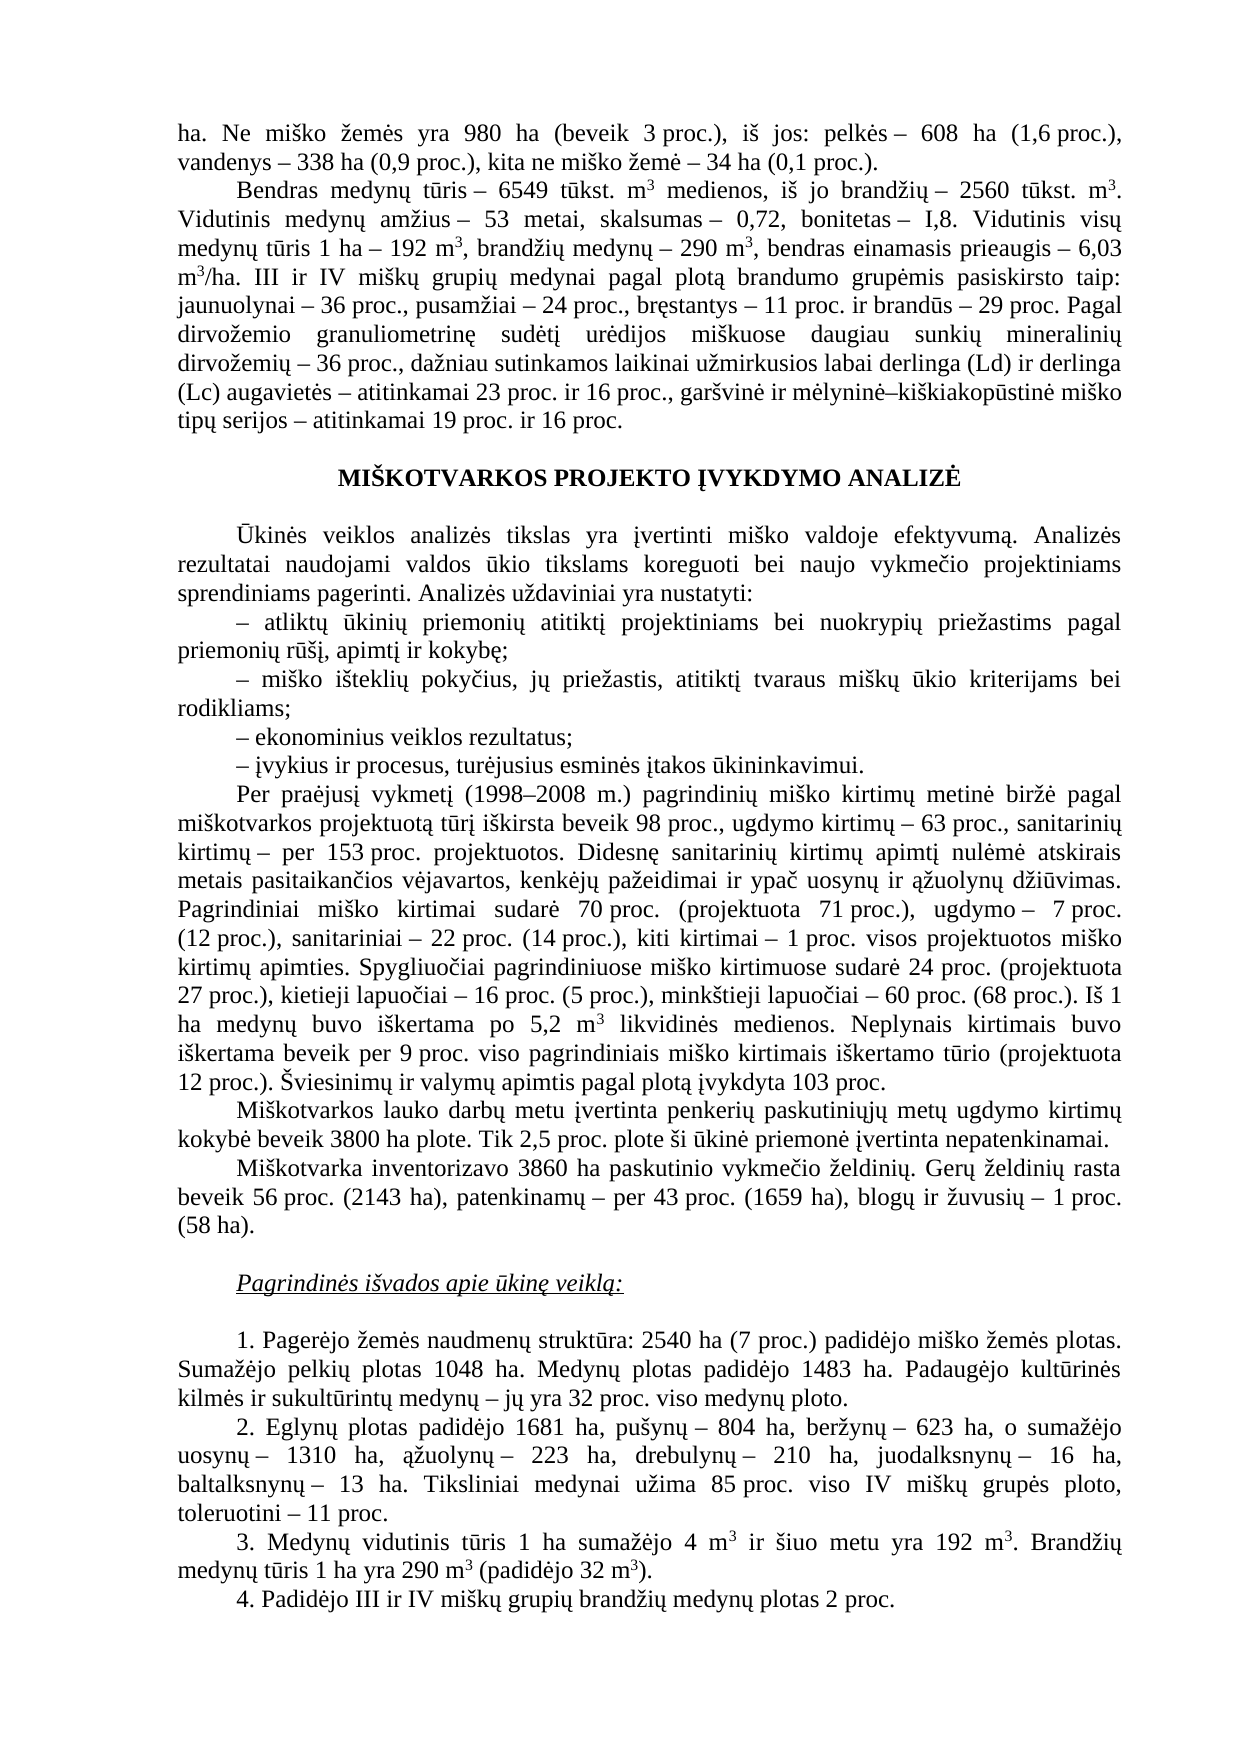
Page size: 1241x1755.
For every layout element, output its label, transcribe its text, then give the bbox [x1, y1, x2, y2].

text – ekonominius veiklos rezultatus; [177, 722, 1122, 751]
text 3. Medynų vidutinis tūris 1 ha sumažėjo 4 m3 ir šiuo metu yra 192 m3. Brandžių medynų tūris 1 ha yra 290 m3 (padidėjo 32 m3). [177, 1527, 1122, 1584]
text Miškotvarka inventorizavo 3860 ha paskutinio vykmečio želdinių. Gerų želdinių rasta beveik 56 proc. (2143 ha), patenkinamų – per 43 proc. (1659 ha), blogų ir žuvusių – 1 proc. (58 ha). [177, 1153, 1122, 1239]
text ha. Ne miško žemės yra 980 ha (beveik 3 proc.), iš jos: pelkės – 608 ha (1,6 proc.), vandenys – 338 ha (0,9 proc.), kita ne miško žemė – 34 ha (0,1 proc.). [177, 118, 1122, 176]
text Pagrindinės išvados apie ūkinę veiklą: [177, 1268, 1122, 1297]
text – atliktų ūkinių priemonių atitiktį projektiniams bei nuokrypių priežastims pagal priemonių rūšį, apimtį ir kokybę; [177, 607, 1122, 664]
text 4. Padidėjo III ir IV miškų grupių brandžių medynų plotas 2 proc. [177, 1584, 1122, 1613]
text 1. Pagerėjo žemės naudmenų struktūra: 2540 ha (7 proc.) padidėjo miško žemės plotas. Sumažėjo pelkių plotas 1048 ha. Medynų plotas padidėjo 1483 ha. Padaugėjo kultūrinės kilmės ir sukultūrintų medynų – jų yra 32 proc. viso medynų ploto. [177, 1326, 1122, 1412]
text Bendras medynų tūris – 6549 tūkst. m3 medienos, iš jo brandžių – 2560 tūkst. m3. Vidutinis medynų amžius – 53 metai, skalsumas – 0,72, bonitetas – I,8. Vidutinis visų medynų tūris 1 ha – 192 m3, brandžių medynų – 290 m3, bendras einamasis prieaugis – 6,03 m3/ha. III ir IV miškų grupių medynai pagal plotą brandumo grupėmis pasiskirsto taip: jaunuolynai – 36 proc., pusamžiai – 24 proc., bręstantys – 11 proc. ir brandūs – 29 proc. Pagal dirvožemio granuliometrinę sudėtį urėdijos miškuose daugiau sunkių mineralinių dirvožemių – 36 proc., dažniau sutinkamos laikinai užmirkusios labai derlinga (Ld) ir derlinga (Lc) augavietės – atitinkamai 23 proc. ir 16 proc., garšvinė ir mėlyninė–kiškiakopūstinė miško tipų serijos – atitinkamai 19 proc. ir 16 proc. [177, 176, 1122, 434]
text Miškotvarkos lauko darbų metu įvertinta penkerių paskutiniųjų metų ugdymo kirtimų kokybė beveik 3800 ha plote. Tik 2,5 proc. plote ši ūkinė priemonė įvertinta nepatenkinamai. [177, 1096, 1122, 1153]
text 2. Eglynų plotas padidėjo 1681 ha, pušynų – 804 ha, beržynų – 623 ha, o sumažėjo uosynų – 1310 ha, ąžuolynų – 223 ha, drebulynų – 210 ha, juodalksnynų – 16 ha, baltalksnynų – 13 ha. Tiksliniai medynai užima 85 proc. viso IV miškų grupės ploto, toleruotini – 11 proc. [177, 1412, 1122, 1527]
text MIŠKOTVARKOS PROJEKTO ĮVYKDYMO ANALIZĖ [177, 463, 1122, 492]
text Per praėjusį vykmetį (1998–2008 m.) pagrindinių miško kirtimų metinė biržė pagal miškotvarkos projektuotą tūrį iškirsta beveik 98 proc., ugdymo kirtimų – 63 proc., sanitarinių kirtimų – per 153 proc. projektuotos. Didesnę sanitarinių kirtimų apimtį nulėmė atskirais metais pasitaikančios vėjavartos, kenkėjų pažeidimai ir ypač uosynų ir ąžuolynų džiūvimas. Pagrindiniai miško kirtimai sudarė 70 proc. (projektuota 71 proc.), ugdymo – 7 proc. (12 proc.), sanitariniai – 22 proc. (14 proc.), kiti kirtimai – 1 proc. visos projektuotos miško kirtimų apimties. Spygliuočiai pagrindiniuose miško kirtimuose sudarė 24 proc. (projektuota 27 proc.), kietieji lapuočiai – 16 proc. (5 proc.), minkštieji lapuočiai – 60 proc. (68 proc.). Iš 1 ha medynų buvo iškertama po 5,2 m3 likvidinės medienos. Neplynais kirtimais buvo iškertama beveik per 9 proc. viso pagrindiniais miško kirtimais iškertamo tūrio (projektuota 12 proc.). Šviesinimų ir valymų apimtis pagal plotą įvykdyta 103 proc. [177, 779, 1122, 1096]
text – miško išteklių pokyčius, jų priežastis, atitiktį tvaraus miškų ūkio kriterijams bei rodikliams; [177, 664, 1122, 722]
text Ūkinės veiklos analizės tikslas yra įvertinti miško valdoje efektyvumą. Analizės rezultatai naudojami valdos ūkio tikslams koreguoti bei naujo vykmečio projektiniams sprendiniams pagerinti. Analizės uždaviniai yra nustatyti: [177, 521, 1122, 607]
text – įvykius ir procesus, turėjusius esminės įtakos ūkininkavimui. [177, 751, 1122, 779]
